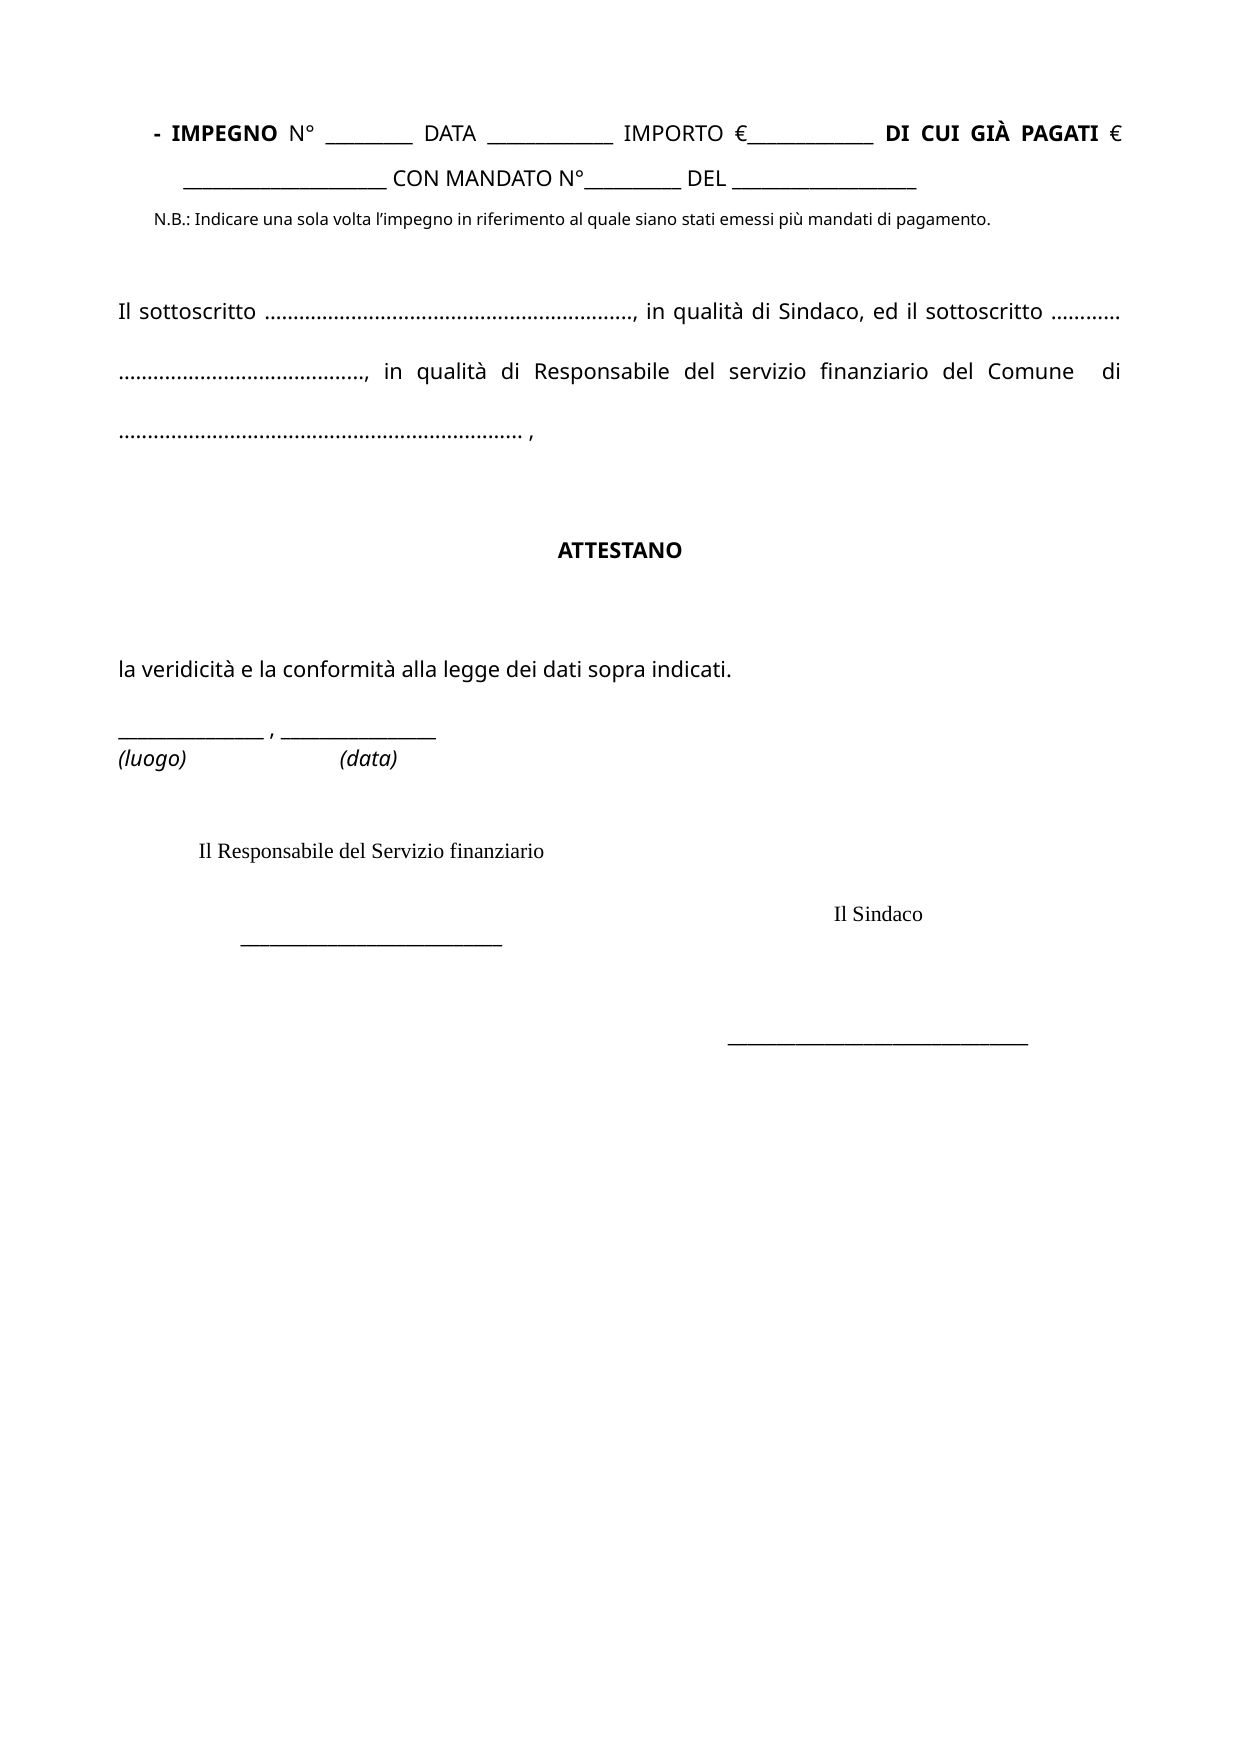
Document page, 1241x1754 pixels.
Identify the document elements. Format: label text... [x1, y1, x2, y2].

text ATTESTANO [118, 535, 1122, 564]
table_cell ___________________________ [118, 870, 625, 968]
text la veridicità e la conformità alla legge dei dati sopra indicati. [118, 654, 1122, 684]
table_header [625, 833, 1131, 870]
text - IMPEGNO N° _________ DATA _____________ IMPORTO €_____________ DI CUI GIÀ PAGATI € _____________________ CON MANDATO N°__________ DEL ___________________ [154, 118, 1122, 193]
text N.B.: Indicare una sola volta l’impegno in riferimento al quale siano stati emessi più mandati di pagamento. [154, 207, 1122, 230]
table_cell [118, 968, 625, 1067]
table_header Il Responsabile del Servizio finanziario [118, 833, 625, 870]
text (luogo) (data) [118, 743, 1122, 773]
table_cell Il Sindaco [625, 870, 1131, 968]
text Il sottoscritto ……………................................................, in qualità di Sindaco, ed il sottoscritto ….........……...................................., in qualità di Responsabile del servizio finanziario del Comune di ….................................................................. , [118, 296, 1122, 445]
table_cell _______________________________ [625, 968, 1131, 1067]
text _______________ , ________________ [118, 713, 1122, 743]
